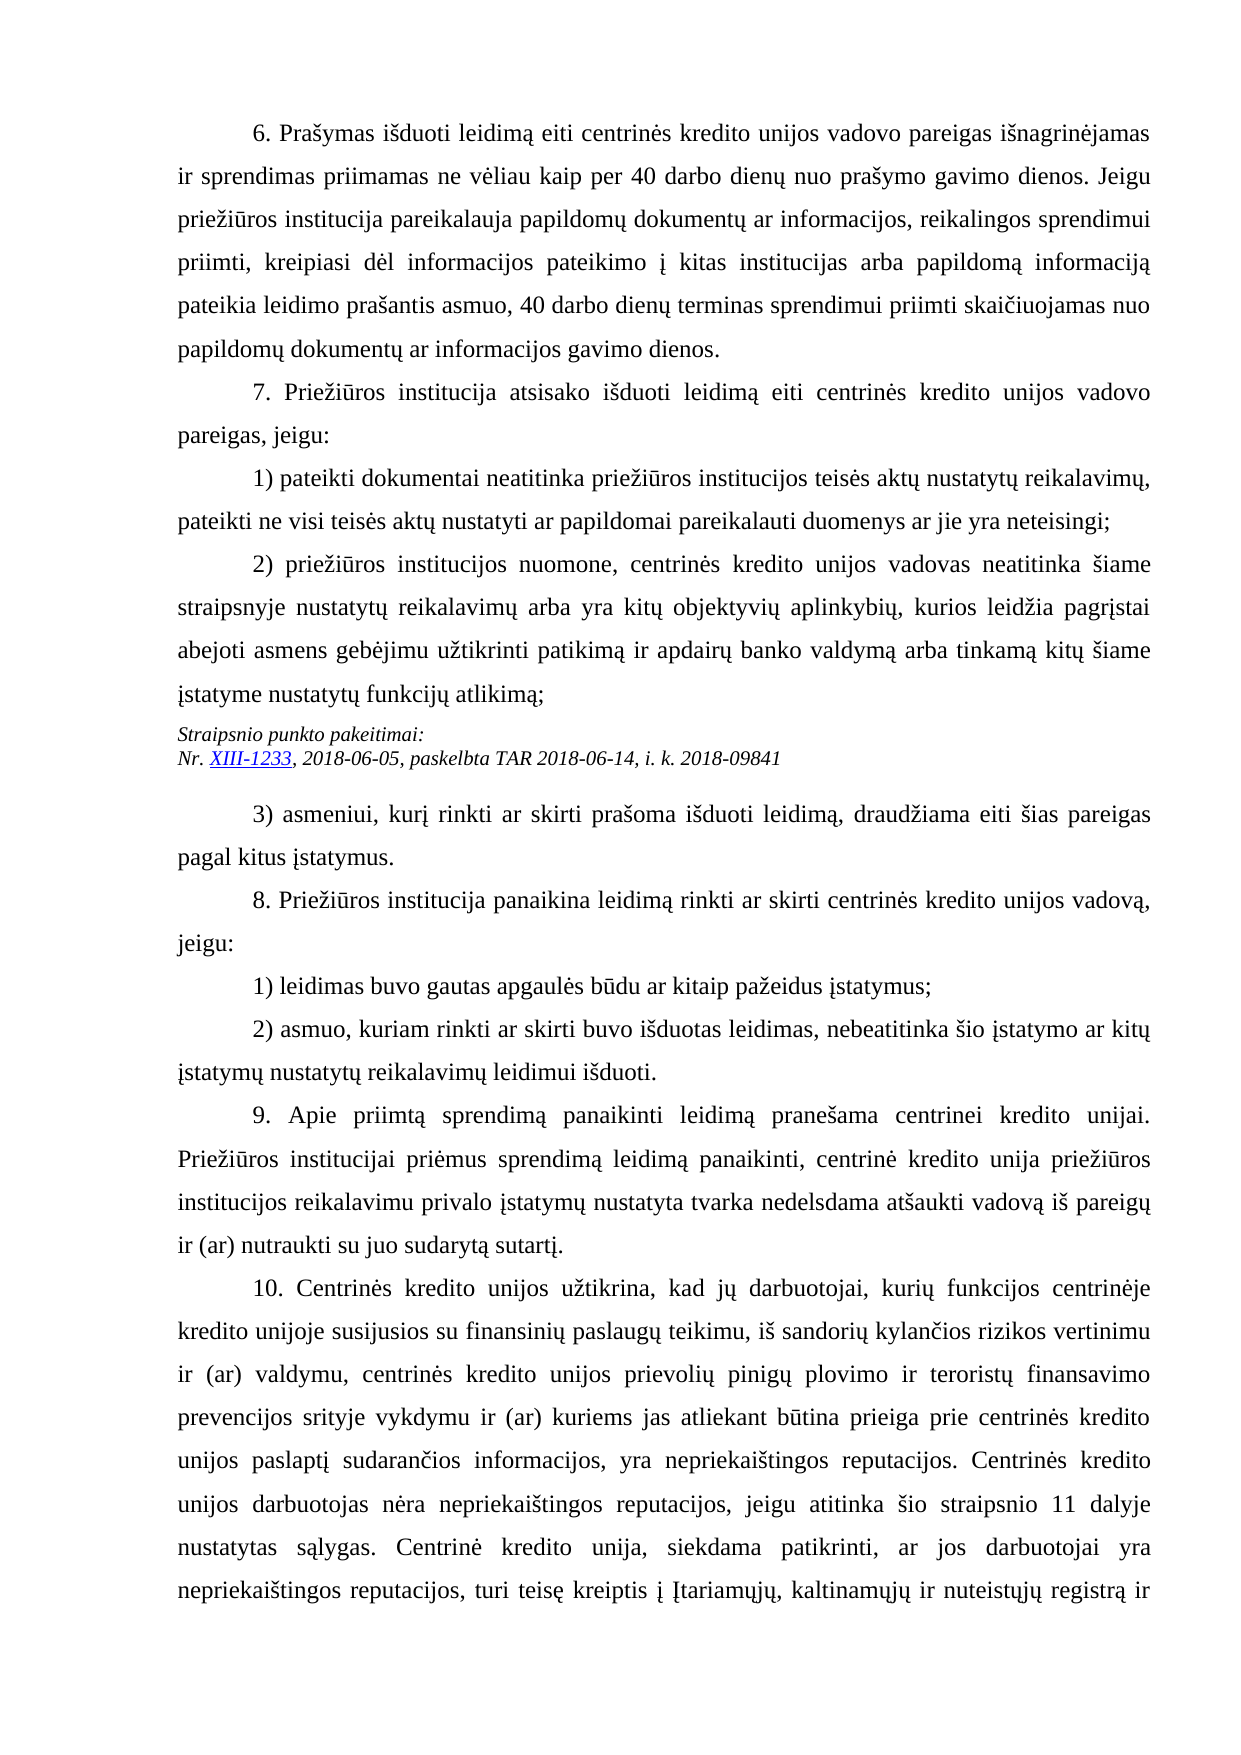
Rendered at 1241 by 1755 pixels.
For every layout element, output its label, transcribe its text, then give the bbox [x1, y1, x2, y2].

text 10. Centrinės kredito unijos užtikrina, kad jų darbuotojai, kurių funkcijos centrinėje kredito unijoje susijusios su finansinių paslaugų teikimu, iš sandorių kylančios rizikos vertinimu ir (ar) valdymu, centrinės kredito unijos prievolių pinigų plovimo ir teroristų finansavimo prevencijos srityje vykdymu ir (ar) kuriems jas atliekant būtina prieiga prie centrinės kredito unijos paslaptį sudarančios informacijos, yra nepriekaištingos reputacijos. Centrinės kredito unijos darbuotojas nėra nepriekaištingos reputacijos, jeigu atitinka šio straipsnio 11 dalyje nustatytas sąlygas. Centrinė kredito unija, siekdama patikrinti, ar jos darbuotojai yra nepriekaištingos reputacijos, turi teisę kreiptis į Įtariamųjų, kaltinamųjų ir nuteistųjų registrą ir [177, 1273, 1152, 1604]
text 2) priežiūros institucijos nuomone, centrinės kredito unijos vadovas neatitinka šiame straipsnyje nustatytų reikalavimų arba yra kitų objektyvių aplinkybių, kurios leidžia pagrįstai abejoti asmens gebėjimu užtikrinti patikimą ir apdairų banko valdymą arba tinkamą kitų šiame įstatyme nustatytų funkcijų atlikimą; [177, 549, 1152, 707]
text Straipsnio punkto pakeitimai: [177, 722, 1152, 746]
text 3) asmeniui, kurį rinkti ar skirti prašoma išduoti leidimą, draudžiama eiti šias pareigas pagal kitus įstatymus. [177, 799, 1152, 871]
text 1) leidimas buvo gautas apgaulės būdu ar kitaip pažeidus įstatymus; [177, 971, 1152, 1000]
text 1) pateikti dokumentai neatitinka priežiūros institucijos teisės aktų nustatytų reikalavimų, pateikti ne visi teisės aktų nustatyti ar papildomai pareikalauti duomenys ar jie yra neteisingi; [177, 463, 1152, 535]
text Nr. XIII-1233, 2018-06-05, paskelbta TAR 2018-06-14, i. k. 2018-09841 [177, 746, 1152, 770]
text 9. Apie priimtą sprendimą panaikinti leidimą pranešama centrinei kredito unijai. Priežiūros institucijai priėmus sprendimą leidimą panaikinti, centrinė kredito unija priežiūros institucijos reikalavimu privalo įstatymų nustatyta tvarka nedelsdama atšaukti vadovą iš pareigų ir (ar) nutraukti su juo sudarytą sutartį. [177, 1101, 1152, 1259]
text 6. Prašymas išduoti leidimą eiti centrinės kredito unijos vadovo pareigas išnagrinėjamas ir sprendimas priimamas ne vėliau kaip per 40 darbo dienų nuo prašymo gavimo dienos. Jeigu priežiūros institucija pareikalauja papildomų dokumentų ar informacijos, reikalingos sprendimui priimti, kreipiasi dėl informacijos pateikimo į kitas institucijas arba papildomą informaciją pateikia leidimo prašantis asmuo, 40 darbo dienų terminas sprendimui priimti skaičiuojamas nuo papildomų dokumentų ar informacijos gavimo dienos. [177, 118, 1152, 362]
text 2) asmuo, kuriam rinkti ar skirti buvo išduotas leidimas, nebeatitinka šio įstatymo ar kitų įstatymų nustatytų reikalavimų leidimui išduoti. [177, 1014, 1152, 1086]
text 8. Priežiūros institucija panaikina leidimą rinkti ar skirti centrinės kredito unijos vadovą, jeigu: [177, 885, 1152, 957]
text 7. Priežiūros institucija atsisako išduoti leidimą eiti centrinės kredito unijos vadovo pareigas, jeigu: [177, 377, 1152, 449]
